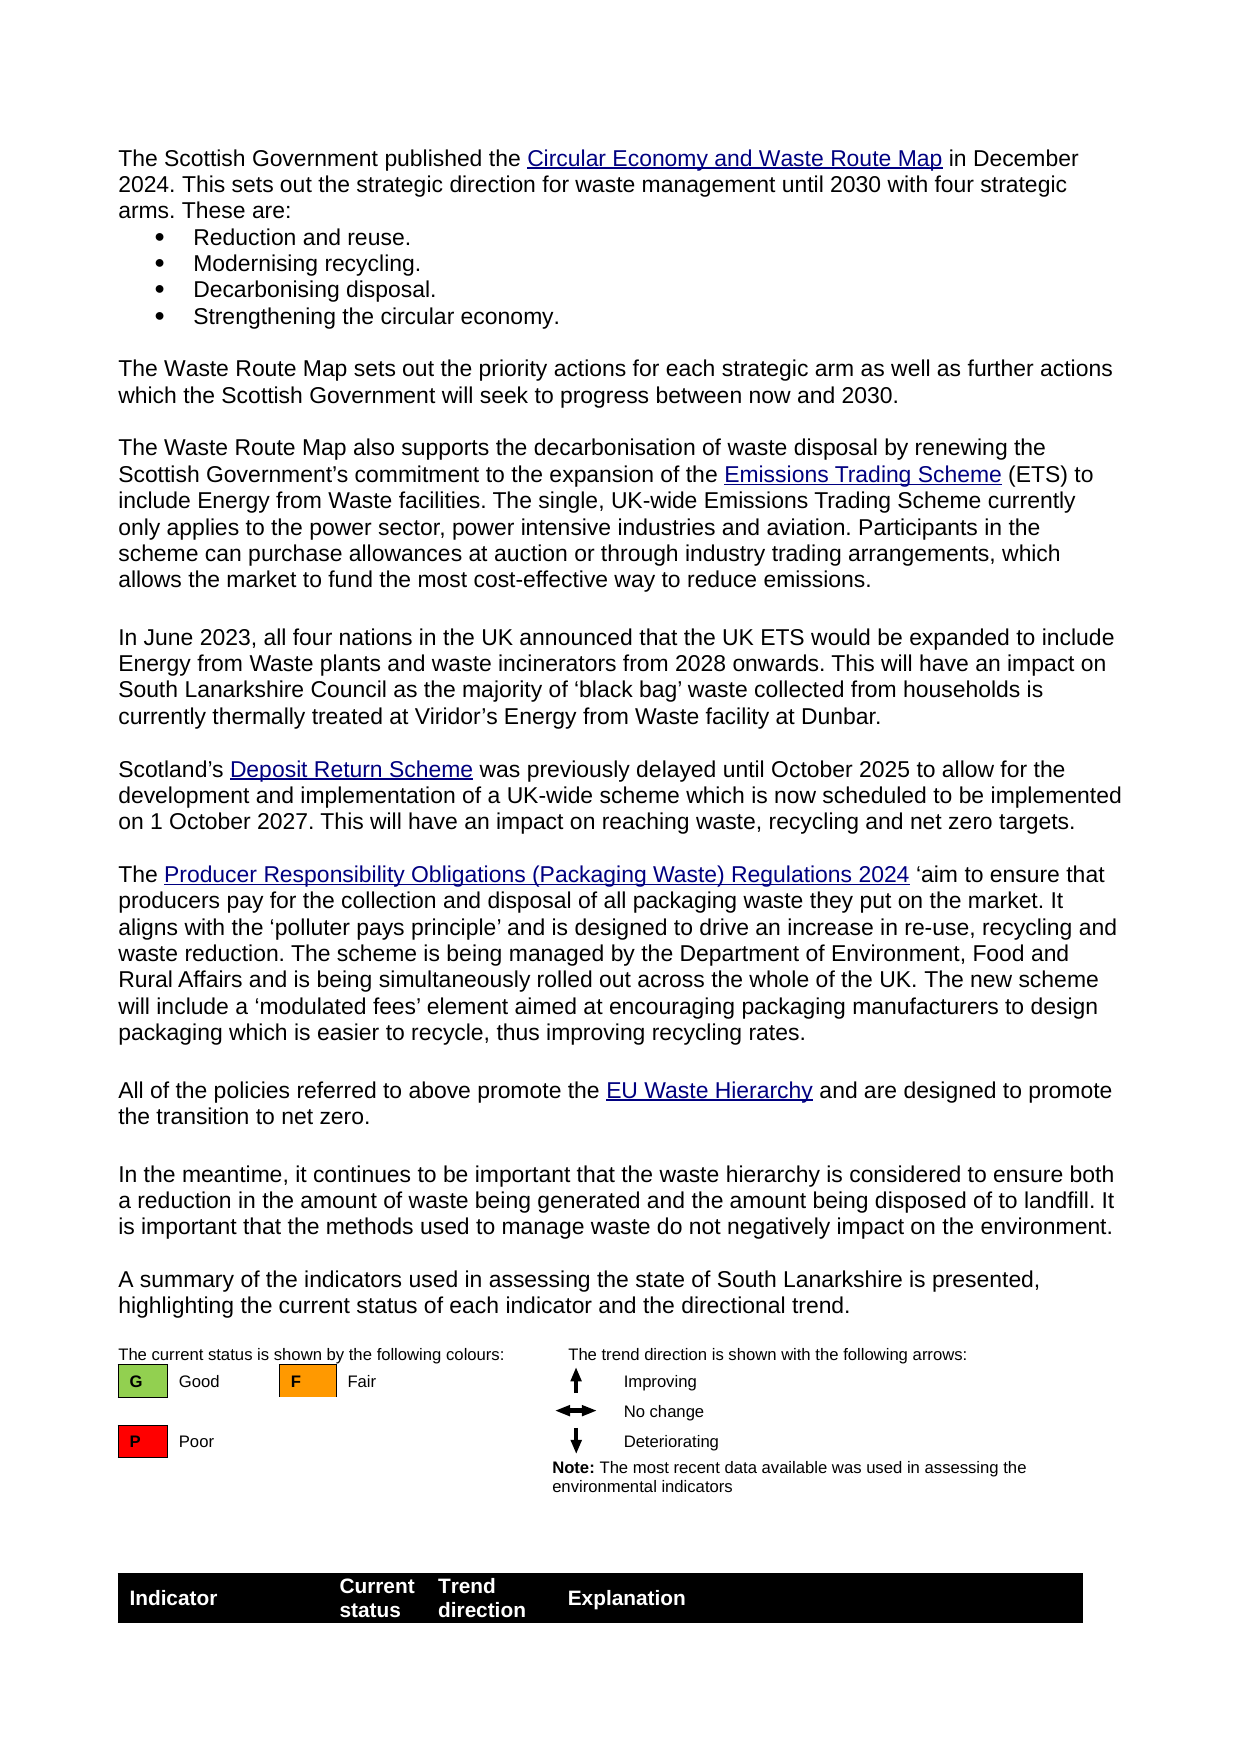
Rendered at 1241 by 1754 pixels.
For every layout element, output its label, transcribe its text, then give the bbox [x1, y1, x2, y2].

table_cell Poor [168, 1425, 279, 1457]
table_header [1110, 1364, 1140, 1397]
table_header Improving [612, 1364, 1110, 1397]
table_cell [1140, 1397, 1146, 1425]
table_cell [118, 1458, 167, 1573]
table_cell [1135, 1457, 1146, 1573]
table_cell [279, 1397, 336, 1425]
table_cell [1083, 1573, 1105, 1622]
table_cell [1110, 1425, 1140, 1457]
text All of the policies referred to above promote the EU Waste Hierarchy and are designed to promote the transition to net zero. [118, 1077, 1122, 1129]
table_header F [280, 1365, 336, 1397]
table_cell Explanation [557, 1574, 1082, 1622]
table_cell [336, 1397, 503, 1425]
table_cell Current status [329, 1574, 426, 1622]
text Scotland’s Deposit Return Scheme was previously delayed until October 2025 to allow for the development and implementation of a UK-wide scheme which is now scheduled to be implemented on 1 October 2027. This will have an impact on reaching waste, recycling and net zero targets. [118, 756, 1122, 834]
table_cell Indicator [119, 1574, 328, 1622]
table_cell [168, 1457, 279, 1573]
table_header [1140, 1364, 1146, 1397]
table_cell Deteriorating [612, 1425, 1110, 1457]
table_header Good [168, 1364, 279, 1397]
list The Waste Route Map also supports the decarbonisation of waste disposal by renewing the Scottish Government’s commitment to the expansion of the Emissions Trading Scheme (ETS) to include Energy from Waste facilities. The single, UK-wide Emissions Trading Scheme currently only applies to the power sector, power intensive industries and aviation. Participants in the scheme can purchase allowances at auction or through industry trading arrangements, which allows the market to fund the most cost-effective way to reduce emissions. [118, 434, 1122, 592]
table_cell Trend direction [427, 1574, 556, 1622]
list Strengthening the circular economy. [156, 303, 1122, 329]
table_cell [168, 1397, 279, 1425]
table_cell [503, 1397, 541, 1425]
text The current status is shown by the following colours: The trend direction is shown with the following arrows: [118, 1345, 1122, 1364]
table_cell [1140, 1425, 1146, 1457]
text The Waste Route Map sets out the priority actions for each strategic arm as well as further actions which the Scottish Government will seek to progress between now and 2030. [118, 355, 1122, 408]
table_cell [541, 1397, 612, 1425]
table_cell [541, 1425, 612, 1457]
table_cell P [119, 1426, 167, 1457]
text The Scottish Government published the Circular Economy and Waste Route Map in December 2024. This sets out the strategic direction for waste management until 2030 with four strategic arms. These are: [118, 144, 1122, 223]
table_cell [336, 1457, 503, 1573]
table_cell [1135, 1573, 1140, 1622]
list Modernising recycling. [156, 250, 1122, 276]
list Decarbonising disposal. [156, 276, 1122, 303]
list Reduction and reuse. [156, 223, 1122, 250]
text The Producer Responsibility Obligations (Packaging Waste) Regulations 2024 ‘aim to ensure that producers pay for the collection and disposal of all packaging waste they put on the market. It aligns with the ‘polluter pays principle’ and is designed to drive an increase in re-use, recycling and waste reduction. The scheme is being managed by the Department of Environment, Food and Rural Affairs and is being simultaneously rolled out across the whole of the UK. The new scheme will include a ‘modulated fees’ element aimed at encouraging packaging manufacturers to design packaging which is easier to recycle, thus improving recycling rates. [118, 861, 1122, 1045]
text In the meantime, it continues to be important that the waste hierarchy is considered to ensure both a reduction in the amount of waste being generated and the amount being disposed of to landfill. It is important that the methods used to manage waste do not negatively impact on the environment. [118, 1161, 1122, 1240]
table_cell No change [612, 1397, 1110, 1425]
table_header [503, 1364, 541, 1397]
table_cell [279, 1425, 336, 1457]
table_cell [1110, 1397, 1140, 1425]
table_cell [279, 1457, 336, 1573]
table_cell Note: The most recent data available was used in assessing the environmental indicators [541, 1457, 1135, 1573]
table_header Fair [337, 1364, 503, 1397]
table_cell [1105, 1573, 1114, 1622]
table_header [541, 1364, 612, 1397]
table_cell [503, 1425, 541, 1457]
table_cell [1140, 1573, 1146, 1622]
table_cell [118, 1398, 167, 1425]
table_header G [119, 1365, 167, 1397]
text A summary of the indicators used in assessing the state of South Lanarkshire is presented, highlighting the current status of each indicator and the directional trend. [118, 1266, 1122, 1319]
table_cell [503, 1457, 541, 1573]
table_cell [336, 1425, 503, 1457]
text In June 2023, all four nations in the UK announced that the UK ETS would be expanded to include Energy from Waste plants and waste incinerators from 2028 onwards. This will have an impact on South Lanarkshire Council as the majority of ‘black bag’ waste collected from households is currently thermally treated at Viridor’s Energy from Waste facility at Dunbar. [118, 624, 1122, 729]
table_cell [1115, 1573, 1135, 1622]
